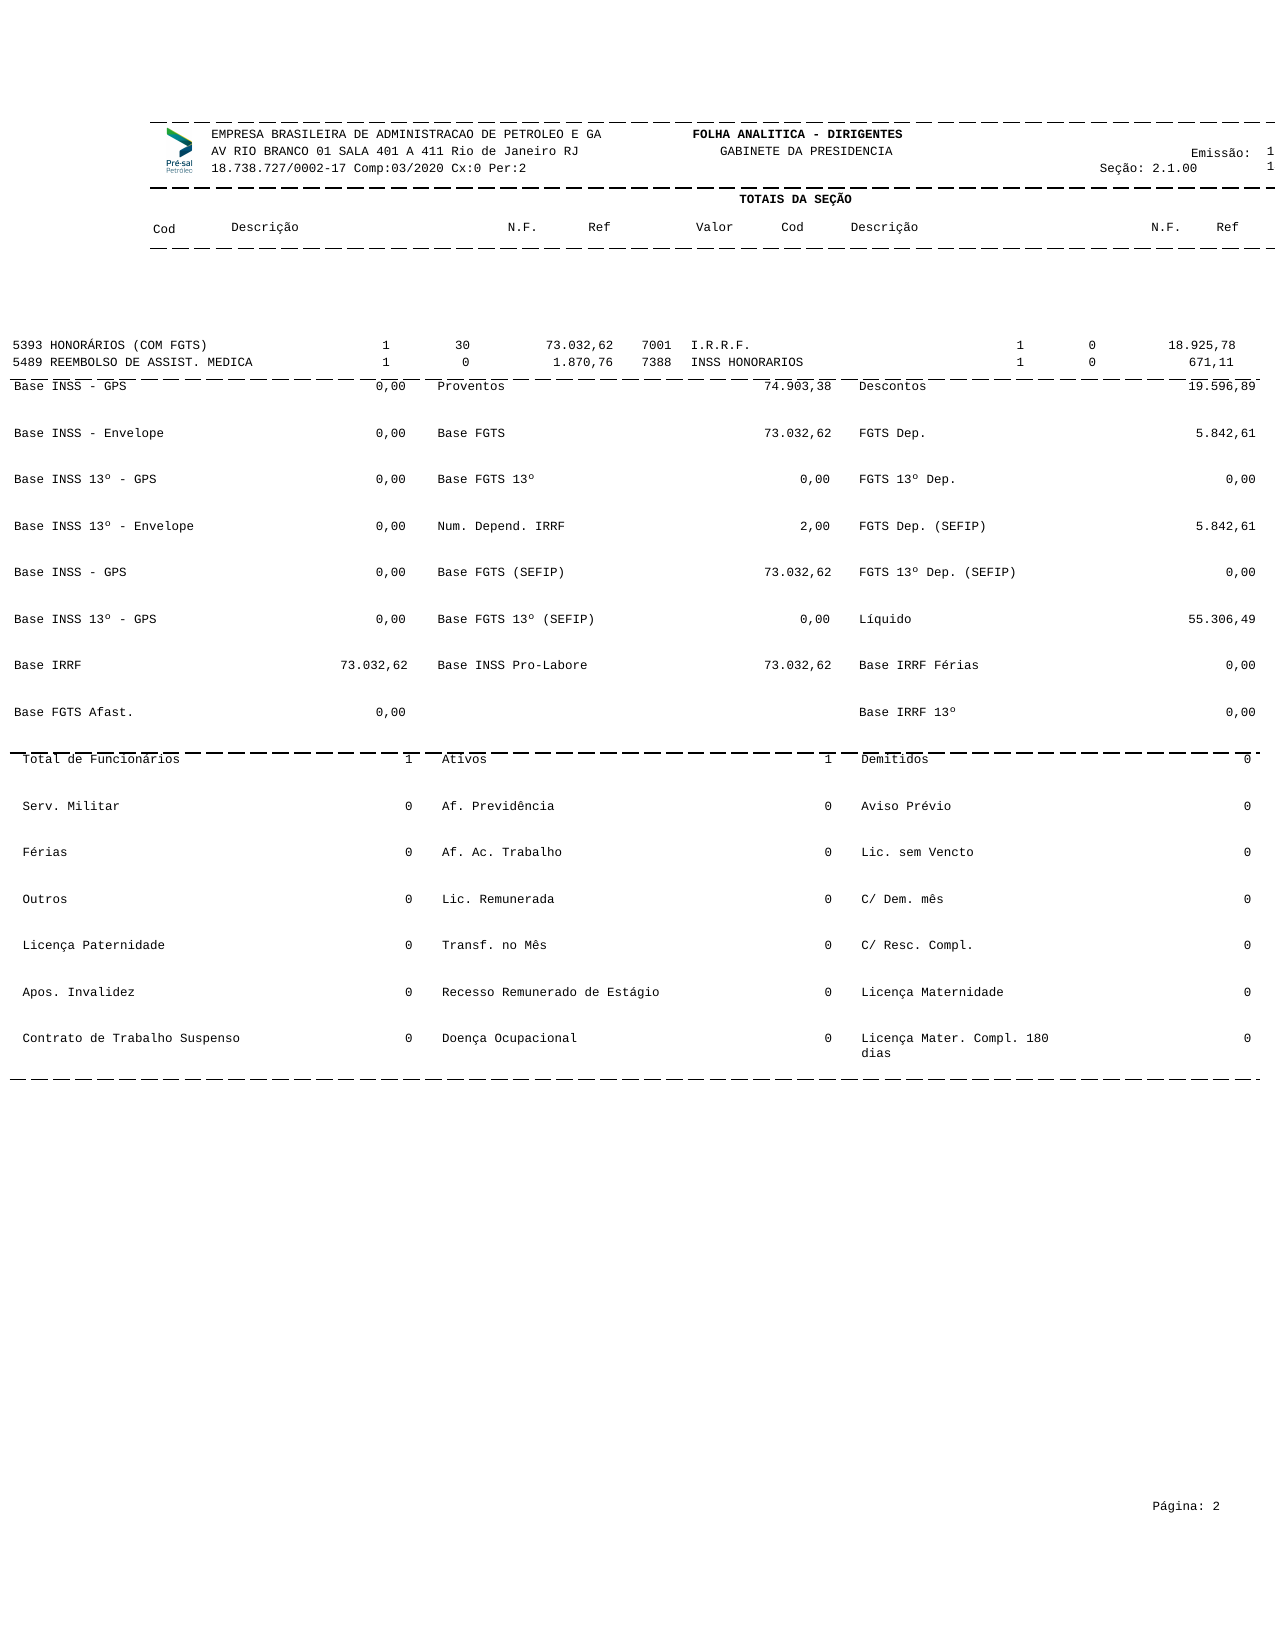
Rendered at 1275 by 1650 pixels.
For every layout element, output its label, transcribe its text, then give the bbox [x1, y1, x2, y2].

table_cell [641, 473, 691, 520]
table_cell Proventos [438, 379, 546, 427]
table_cell Contrato de Trabalho Suspenso [10, 1032, 340, 1079]
table_cell 1 [340, 752, 437, 800]
table_header 5393 HONORÁRIOS (COM FGTS) 5489 REEMBOLSO DE ASSIST. MEDICA [10, 339, 340, 379]
table_cell Base INSS 13º - GPS [10, 613, 340, 659]
table_cell C/ Dem. mês [859, 893, 1088, 939]
table_cell [641, 566, 691, 613]
table_cell 0,00 [1168, 566, 1259, 613]
table_cell 0 [1168, 986, 1259, 1032]
table_cell [1088, 706, 1168, 752]
table_cell 73.032,62 [340, 659, 437, 706]
table_cell [641, 379, 691, 427]
table_cell Base INSS - GPS [10, 379, 340, 427]
table_cell [1088, 566, 1168, 613]
table_cell Base INSS - Envelope [10, 427, 340, 473]
table_cell Base INSS - GPS [10, 566, 340, 613]
table_cell Base FGTS (SEFIP) [438, 566, 641, 613]
table_cell 2,00 [691, 520, 859, 566]
table_cell 0 [340, 939, 437, 986]
table_cell Base INSS 13º - Envelope [10, 520, 340, 566]
table_cell Outros [10, 893, 340, 939]
table_cell 0,00 [340, 706, 437, 752]
table_header 73.032,62 1.870,76 [546, 339, 641, 379]
table_cell 73.032,62 [691, 427, 859, 473]
table_cell Líquido [859, 613, 1088, 659]
table_cell 0,00 [691, 613, 859, 659]
table_cell [1088, 846, 1168, 893]
table_cell Aviso Prévio [859, 800, 1088, 846]
table_cell [1088, 473, 1168, 520]
table_cell Base IRRF Férias [859, 659, 1088, 706]
table_cell FGTS 13º Dep. (SEFIP) [859, 566, 1088, 613]
table_cell 73.032,62 [691, 566, 859, 613]
table_cell [1088, 520, 1168, 566]
table_cell Base INSS Pro-Labore [438, 659, 641, 706]
table_header 30 0 [438, 339, 546, 379]
table_cell 0,00 [691, 473, 859, 520]
table_cell Base FGTS Afast. [10, 706, 340, 752]
table_cell [1088, 986, 1168, 1032]
table_cell [1088, 939, 1168, 986]
table_header 1 1 [859, 339, 1088, 379]
table_cell 0 [340, 846, 437, 893]
table_header 0 0 [1088, 339, 1168, 379]
table_cell Cod [150, 187, 211, 248]
table_cell FGTS Dep. (SEFIP) [859, 520, 1088, 566]
table_cell Ativos [438, 752, 641, 800]
table_cell FGTS Dep. [859, 427, 1088, 473]
table_cell Base INSS 13º - GPS [10, 473, 340, 520]
table_cell Apos. Invalidez [10, 986, 340, 1032]
table_cell [1088, 752, 1168, 800]
table_cell [641, 520, 691, 566]
table_cell 0,00 [340, 566, 437, 613]
table_cell 0 [1168, 800, 1259, 846]
table_cell [641, 846, 691, 893]
table_cell [1088, 893, 1168, 939]
table_cell [438, 706, 641, 752]
table_header [150, 122, 211, 187]
table_cell 73.032,62 [691, 659, 859, 706]
table_cell [1088, 379, 1168, 427]
table_cell Base FGTS 13º [438, 473, 641, 520]
table_cell Num. Depend. IRRF [438, 520, 641, 566]
table_cell [641, 613, 691, 659]
table_cell 0,00 [340, 613, 437, 659]
table_cell 0 [1168, 1032, 1259, 1079]
table_cell 0 [1168, 752, 1259, 800]
table_cell FGTS 13º Dep. [859, 473, 1088, 520]
table_cell 0 [691, 986, 859, 1032]
table_cell Descrição N.F. Ref [211, 187, 692, 248]
table_cell 0 [1168, 893, 1259, 939]
table_header Emissão: Seção: 2.1.00 [1100, 122, 1267, 187]
table_cell C/ Resc. Compl. [859, 939, 1088, 986]
table_cell Licença Maternidade [859, 986, 1088, 1032]
table_cell [1088, 659, 1168, 706]
table_cell Base IRRF 13º [859, 706, 1088, 752]
table_cell [1088, 613, 1168, 659]
table_cell Af. Ac. Trabalho [438, 846, 641, 893]
table_header 7001 7388 [641, 339, 691, 379]
table_cell 19.596,89 [1168, 379, 1259, 427]
table_cell Transf. no Mês [438, 939, 641, 986]
table_cell 0 [691, 1032, 859, 1079]
table_cell 0,00 [340, 379, 437, 427]
table_cell Licença Paternidade [10, 939, 340, 986]
table_cell 0 [691, 939, 859, 986]
table_cell 0 [691, 846, 859, 893]
table_cell 1 [691, 752, 859, 800]
table_cell Valor [1267, 189, 1275, 248]
table_cell Base FGTS [438, 427, 546, 473]
table_cell 55.306,49 [1168, 613, 1259, 659]
table_cell [1088, 427, 1168, 473]
table_cell Doença Ocupacional [438, 1032, 691, 1079]
table_cell 0,00 [340, 427, 437, 473]
table_cell Recesso Remunerado de Estágio [438, 986, 691, 1032]
table_header 18.925,78 671,11 [1168, 339, 1259, 379]
table_cell 0,00 [1168, 706, 1259, 752]
table_cell 5.842,61 [1168, 520, 1259, 566]
table_cell [641, 659, 691, 706]
table_cell [641, 893, 691, 939]
table_cell TOTAIS DA SEÇÃO Valor Cod Descrição [693, 187, 1099, 248]
table_cell 0,00 [340, 473, 437, 520]
table_cell Af. Previdência [438, 800, 641, 846]
table_cell [546, 379, 641, 427]
table_cell Lic. sem Vencto [859, 846, 1088, 893]
table_cell 0,00 [1168, 473, 1259, 520]
table_cell Demitidos [859, 752, 1088, 800]
table_cell 0 [691, 893, 859, 939]
table_cell [641, 427, 691, 473]
table_cell 0 [691, 800, 859, 846]
table_cell Lic. Remunerada [438, 893, 641, 939]
table_header EMPRESA BRASILEIRA DE ADMINISTRACAO DE PETROLEO E GA AV RIO BRANCO 01 SALA 401 A 411 Rio de Janeiro RJ 18.738.727/0002-17 Comp:03/2020 Cx:0 Per:2 [211, 122, 692, 187]
table_header FOLHA ANALITICA - DIRIGENTES GABINETE DA PRESIDENCIA [693, 122, 1099, 187]
table_cell Licença Mater. Compl. 180 dias [859, 1032, 1088, 1079]
table_cell Descontos [859, 379, 1088, 427]
table_cell 74.903,38 [691, 379, 859, 427]
table_cell 0,00 [340, 520, 437, 566]
table_cell [1088, 1032, 1168, 1079]
table_cell [641, 939, 691, 986]
table_cell 5.842,61 [1168, 427, 1259, 473]
table_header 1 1 [340, 339, 437, 379]
table_cell [546, 427, 641, 473]
table_cell 0 [1168, 939, 1259, 986]
table_cell 0,00 [1168, 659, 1259, 706]
table_cell Base FGTS 13º (SEFIP) [438, 613, 641, 659]
table_cell [641, 706, 691, 752]
table_cell 0 [340, 893, 437, 939]
table_cell 0 [340, 1032, 437, 1079]
table_cell Total de Funcionários [10, 752, 340, 800]
table_cell N.F. Ref [1100, 187, 1267, 248]
table_cell [691, 706, 859, 752]
table_cell Férias [10, 846, 340, 893]
table_cell Serv. Militar [10, 800, 340, 846]
table_cell Base IRRF [10, 659, 340, 706]
table_cell [1088, 800, 1168, 846]
table_cell 0 [1168, 846, 1259, 893]
table_cell 0 [340, 986, 437, 1032]
table_header I.R.R.F. INSS HONORARIOS [691, 339, 859, 379]
table_cell [641, 800, 691, 846]
table_cell [641, 752, 691, 800]
table_cell 0 [340, 800, 437, 846]
